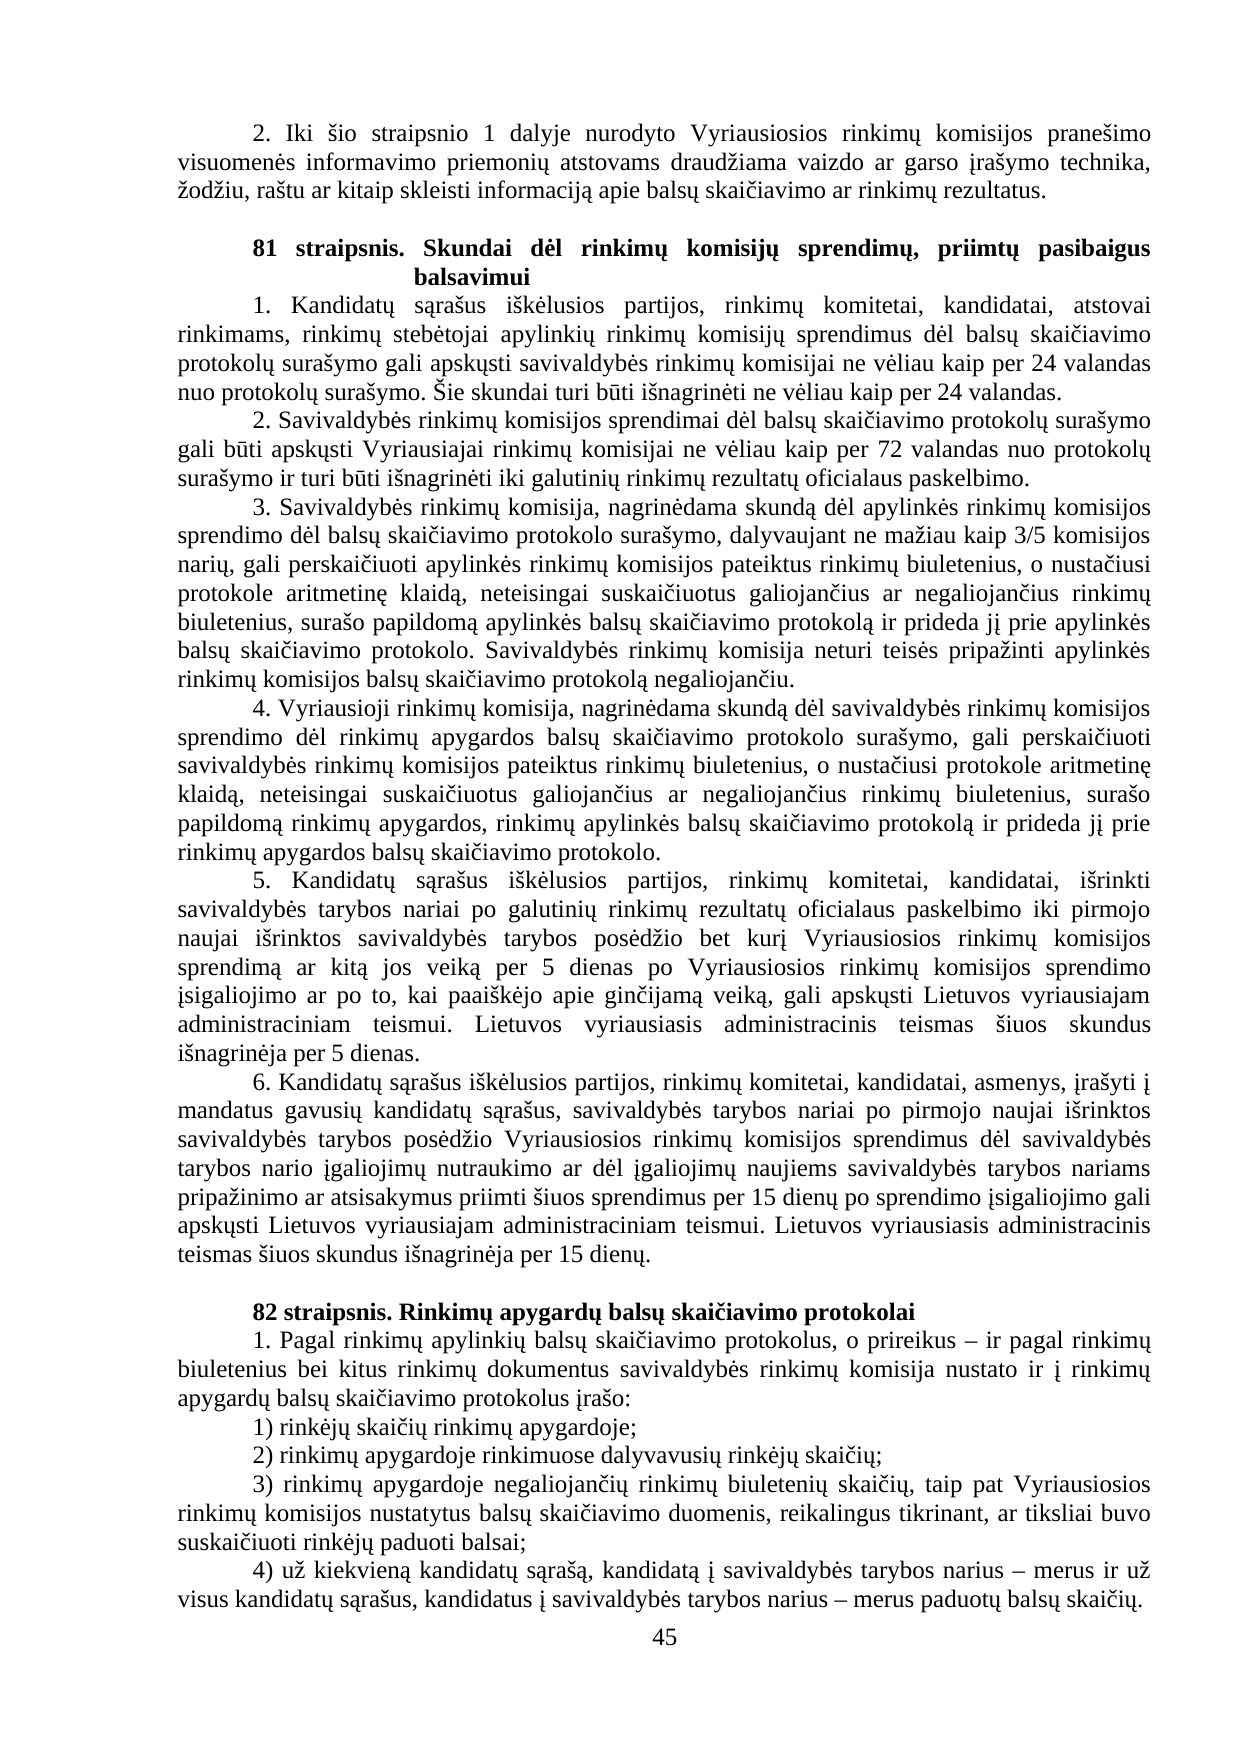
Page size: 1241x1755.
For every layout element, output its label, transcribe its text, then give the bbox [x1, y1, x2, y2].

text 1. Pagal rinkimų apylinkių balsų skaičiavimo protokolus, o prireikus – ir pagal rinkimų biuletenius bei kitus rinkimų dokumentus savivaldybės rinkimų komisija nustato ir į rinkimų apygardų balsų skaičiavimo protokolus įrašo: [177, 1326, 1152, 1412]
text 81 straipsnis. Skundai dėl rinkimų komisijų sprendimų, priimtų pasibaigus balsavimui [252, 233, 1152, 291]
text 3) rinkimų apygardoje negaliojančių rinkimų biuletenių skaičių, taip pat Vyriausiosios rinkimų komisijos nustatytus balsų skaičiavimo duomenis, reikalingus tikrinant, ar tiksliai buvo suskaičiuoti rinkėjų paduoti balsai; [177, 1469, 1152, 1556]
text 6. Kandidatų sąrašus iškėlusios partijos, rinkimų komitetai, kandidatai, asmenys, įrašyti į mandatus gavusių kandidatų sąrašus, savivaldybės tarybos nariai po pirmojo naujai išrinktos savivaldybės tarybos posėdžio Vyriausiosios rinkimų komisijos sprendimus dėl savivaldybės tarybos nario įgaliojimų nutraukimo ar dėl įgaliojimų naujiems savivaldybės tarybos nariams pripažinimo ar atsisakymus priimti šiuos sprendimus per 15 dienų po sprendimo įsigaliojimo gali apskųsti Lietuvos vyriausiajam administraciniam teismui. Lietuvos vyriausiasis administracinis teismas šiuos skundus išnagrinėja per 15 dienų. [177, 1067, 1152, 1268]
text 4) už kiekvieną kandidatų sąrašą, kandidatą į savivaldybės tarybos narius – merus ir už visus kandidatų sąrašus, kandidatus į savivaldybės tarybos narius – merus paduotų balsų skaičių. [177, 1556, 1152, 1613]
text 5. Kandidatų sąrašus iškėlusios partijos, rinkimų komitetai, kandidatai, išrinkti savivaldybės tarybos nariai po galutinių rinkimų rezultatų oficialaus paskelbimo iki pirmojo naujai išrinktos savivaldybės tarybos posėdžio bet kurį Vyriausiosios rinkimų komisijos sprendimą ar kitą jos veiką per 5 dienas po Vyriausiosios rinkimų komisijos sprendimo įsigaliojimo ar po to, kai paaiškėjo apie ginčijamą veiką, gali apskųsti Lietuvos vyriausiajam administraciniam teismui. Lietuvos vyriausiasis administracinis teismas šiuos skundus išnagrinėja per 5 dienas. [177, 866, 1152, 1067]
text 1) rinkėjų skaičių rinkimų apygardoje; [177, 1412, 1152, 1441]
text 2. Savivaldybės rinkimų komisijos sprendimai dėl balsų skaičiavimo protokolų surašymo gali būti apskųsti Vyriausiajai rinkimų komisijai ne vėliau kaip per 72 valandas nuo protokolų surašymo ir turi būti išnagrinėti iki galutinių rinkimų rezultatų oficialaus paskelbimo. [177, 406, 1152, 492]
text 2) rinkimų apygardoje rinkimuose dalyvavusių rinkėjų skaičių; [177, 1441, 1152, 1469]
text 2. Iki šio straipsnio 1 dalyje nurodyto Vyriausiosios rinkimų komisijos pranešimo visuomenės informavimo priemonių atstovams draudžiama vaizdo ar garso įrašymo technika, žodžiu, raštu ar kitaip skleisti informaciją apie balsų skaičiavimo ar rinkimų rezultatus. [177, 118, 1152, 204]
text 82 straipsnis. Rinkimų apygardų balsų skaičiavimo protokolai [177, 1297, 1152, 1326]
text 1. Kandidatų sąrašus iškėlusios partijos, rinkimų komitetai, kandidatai, atstovai rinkimams, rinkimų stebėtojai apylinkių rinkimų komisijų sprendimus dėl balsų skaičiavimo protokolų surašymo gali apskųsti savivaldybės rinkimų komisijai ne vėliau kaip per 24 valandas nuo protokolų surašymo. Šie skundai turi būti išnagrinėti ne vėliau kaip per 24 valandas. [177, 291, 1152, 406]
text 3. Savivaldybės rinkimų komisija, nagrinėdama skundą dėl apylinkės rinkimų komisijos sprendimo dėl balsų skaičiavimo protokolo surašymo, dalyvaujant ne mažiau kaip 3/5 komisijos narių, gali perskaičiuoti apylinkės rinkimų komisijos pateiktus rinkimų biuletenius, o nustačiusi protokole aritmetinę klaidą, neteisingai suskaičiuotus galiojančius ar negaliojančius rinkimų biuletenius, surašo papildomą apylinkės balsų skaičiavimo protokolą ir prideda jį prie apylinkės balsų skaičiavimo protokolo. Savivaldybės rinkimų komisija neturi teisės pripažinti apylinkės rinkimų komisijos balsų skaičiavimo protokolą negaliojančiu. [177, 492, 1152, 693]
text 4. Vyriausioji rinkimų komisija, nagrinėdama skundą dėl savivaldybės rinkimų komisijos sprendimo dėl rinkimų apygardos balsų skaičiavimo protokolo surašymo, gali perskaičiuoti savivaldybės rinkimų komisijos pateiktus rinkimų biuletenius, o nustačiusi protokole aritmetinę klaidą, neteisingai suskaičiuotus galiojančius ar negaliojančius rinkimų biuletenius, surašo papildomą rinkimų apygardos, rinkimų apylinkės balsų skaičiavimo protokolą ir prideda jį prie rinkimų apygardos balsų skaičiavimo protokolo. [177, 693, 1152, 866]
